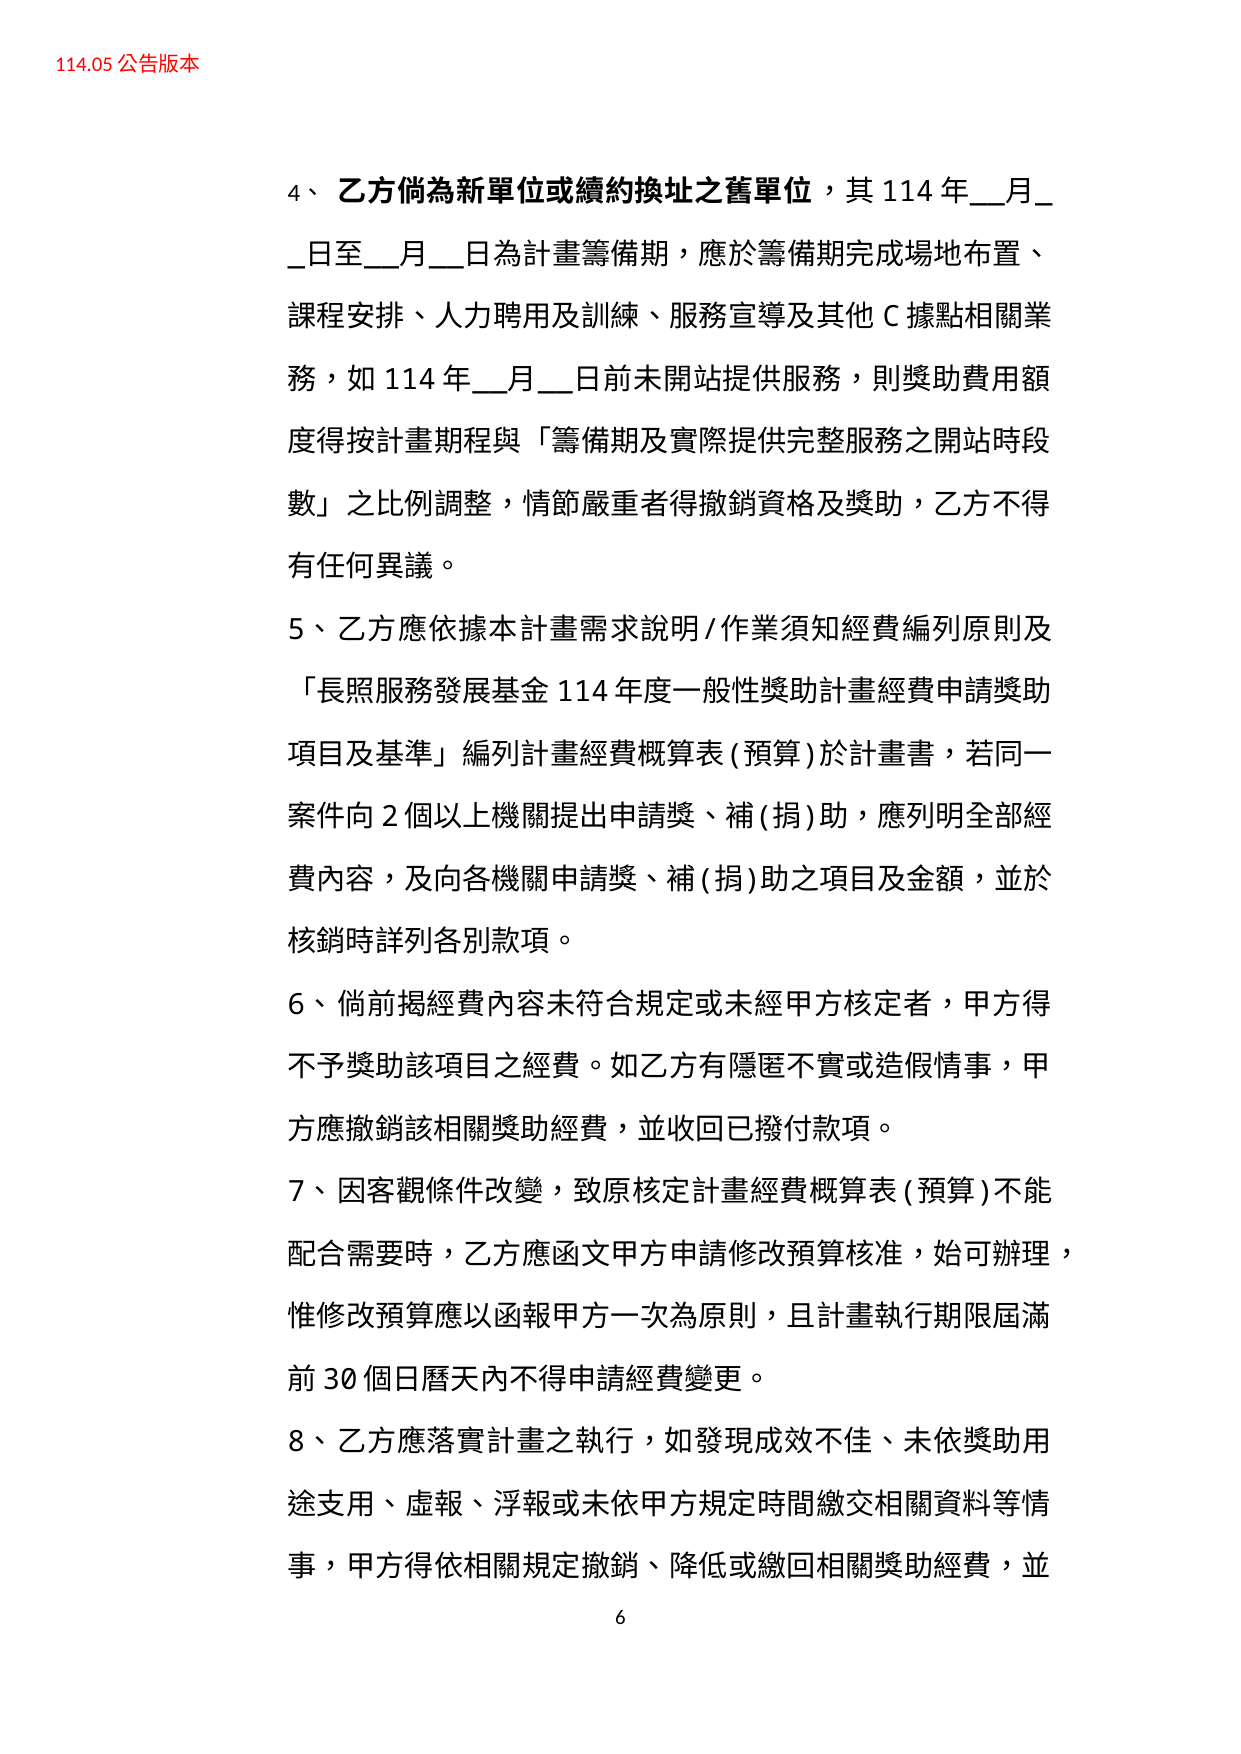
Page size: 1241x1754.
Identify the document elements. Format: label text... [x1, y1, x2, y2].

list 倘前揭經費內容未符合規定或未經甲方核定者，甲方得不予獎助該項目之經費。如乙方有隱匿不實或造假情事，甲方應撤銷該相關獎助經費，並收回已撥付款項。 [287, 960, 1053, 1147]
list 乙方應依據本計畫需求說明/作業須知經費編列原則及「長照服務發展基金114年度一般性獎助計畫經費申請獎助項目及基準」編列計畫經費概算表(預算)於計畫書，若同一案件向2個以上機關提出申請獎、補(捐)助，應列明全部經費內容，及向各機關申請獎、補(捐)助之項目及金額，並於核銷時詳列各別款項。 [287, 585, 1053, 960]
list 乙方倘為新單位或續約換址之舊單位，其114年__月__日至__月__日為計畫籌備期，應於籌備期完成場地布置、課程安排、人力聘用及訓練、服務宣導及其他C據點相關業務，如114年__月__日前未開站提供服務，則獎助費用額度得按計畫期程與「籌備期及實際提供完整服務之開站時段數」之比例調整，情節嚴重者得撤銷資格及獎助，乙方不得有任何異議。 [287, 147, 1053, 585]
list 乙方應落實計畫之執行，如發現成效不佳、未依獎助用途支用、虛報、浮報或未依甲方規定時間繳交相關資料等情事，甲方得依相關規定撤銷、降低或繳回相關獎助經費，並 [287, 1397, 1053, 1585]
list 因客觀條件改變，致原核定計畫經費概算表(預算)不能配合需要時，乙方應函文甲方申請修改預算核准，始可辦理，惟修改預算應以函報甲方一次為原則，且計畫執行期限屆滿前30個日曆天內不得申請經費變更。 [287, 1147, 1053, 1397]
